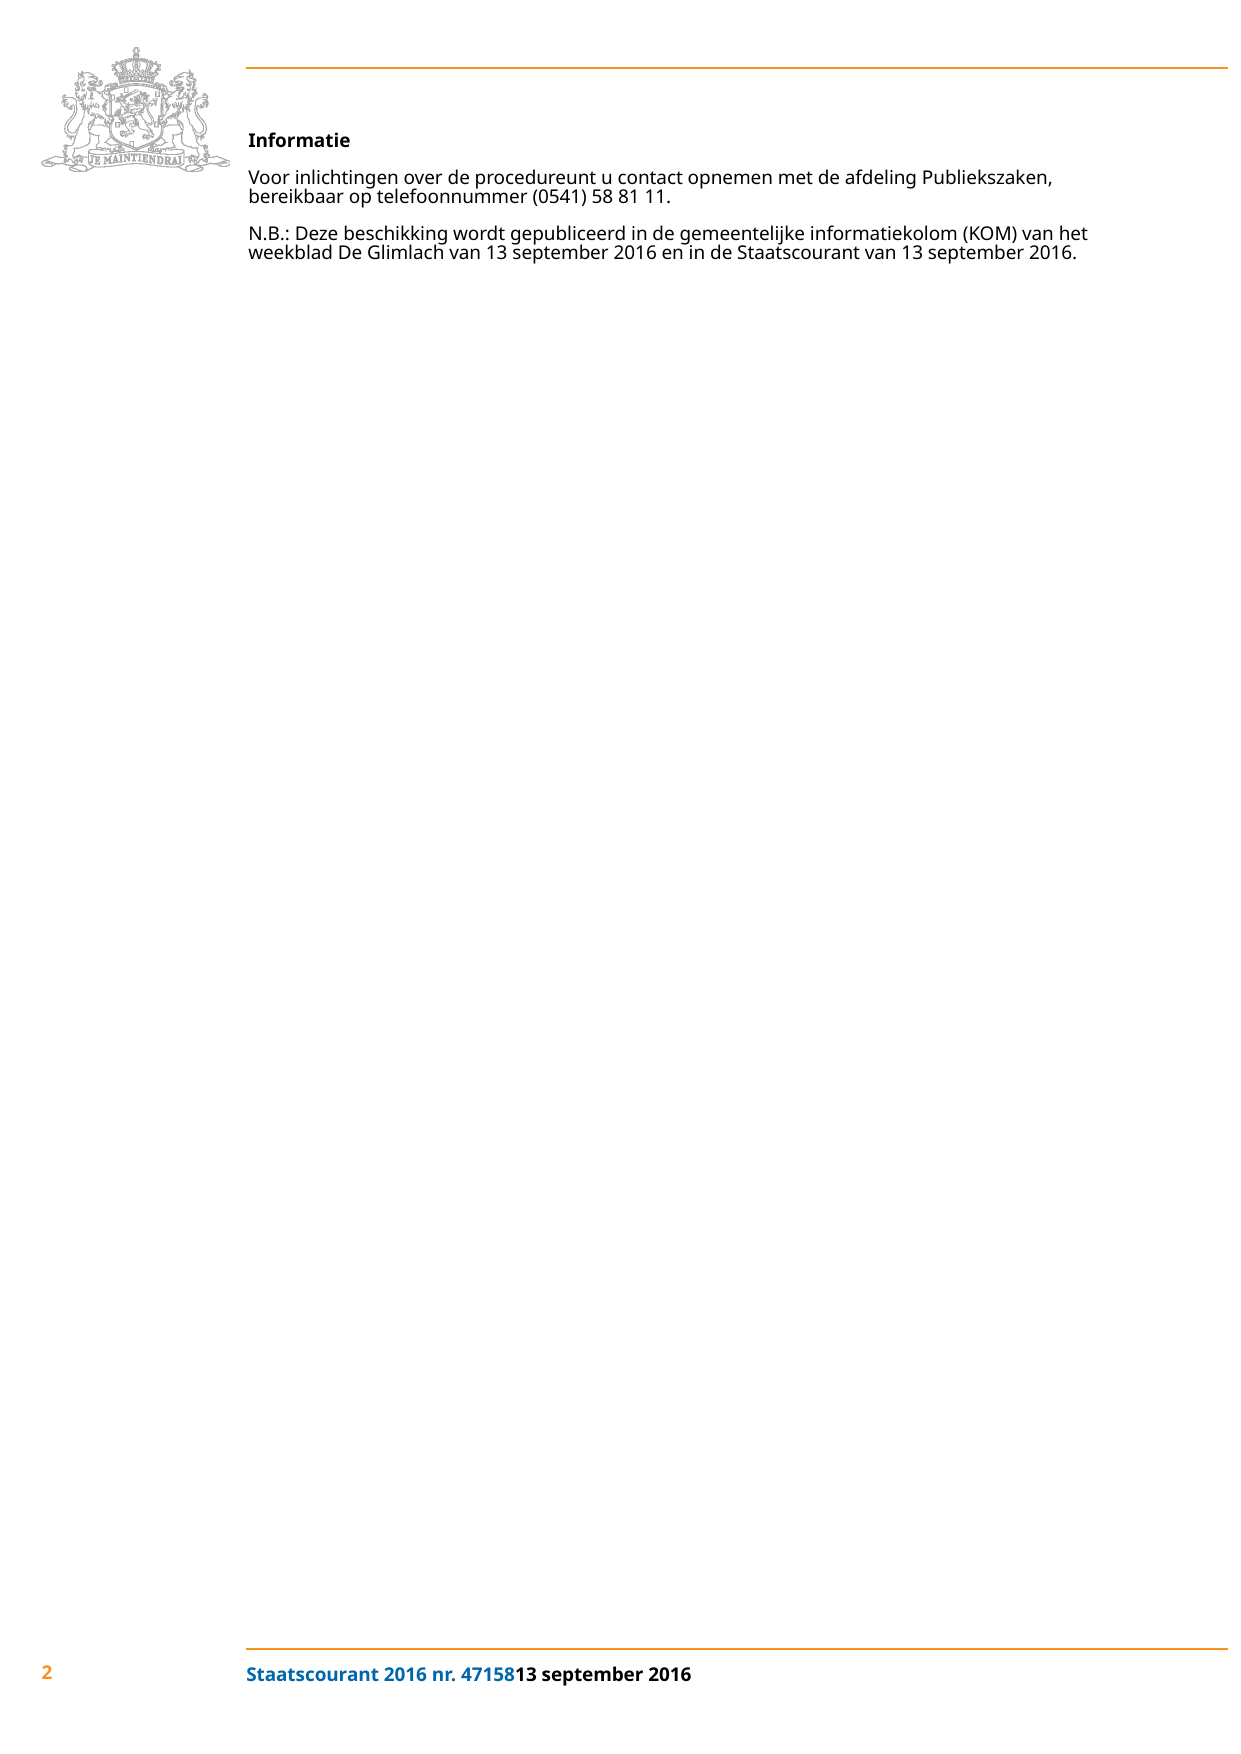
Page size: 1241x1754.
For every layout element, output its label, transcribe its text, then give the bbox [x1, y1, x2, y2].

picture [41, 47, 231, 172]
text Informatie [248, 132, 1152, 151]
text Voor inlichtingen over de procedureunt u contact opnemen met de afdeling Publiekszaken, bereikbaar op telefoonnummer (0541) 58 81 11. [248, 169, 1152, 207]
text N.B.: Deze beschikking wordt gepubliceerd in de gemeentelijke informatiekolom (KOM) van het weekblad De Glimlach van 13 september 2016 en in de Staatscourant van 13 september 2016. [248, 225, 1152, 263]
